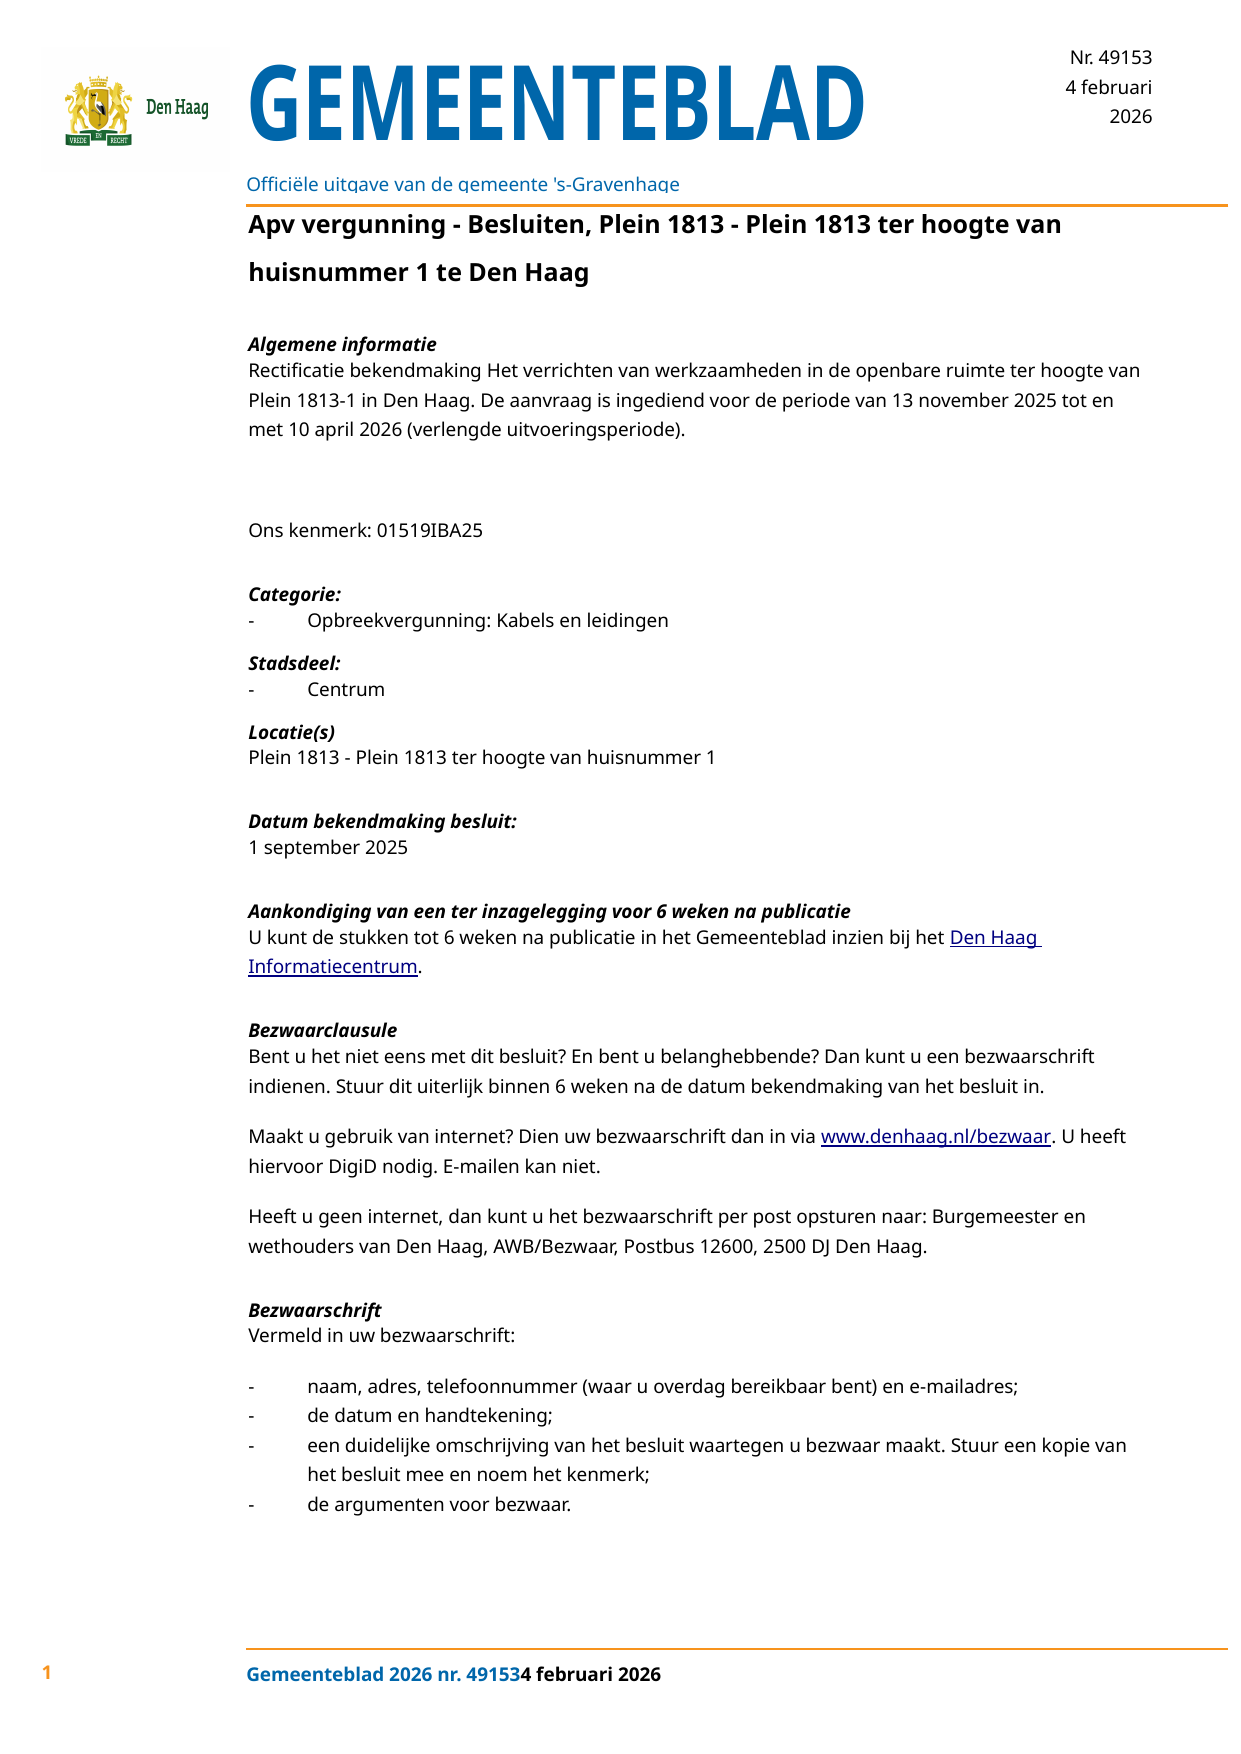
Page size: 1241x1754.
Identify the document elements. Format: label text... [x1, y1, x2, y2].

list een duidelijke omschrijving van het besluit waartegen u bezwaar maakt. Stuur een kopie van het besluit mee en noem het kenmerk; [248, 1432, 1152, 1487]
text Rectificatie bekendmaking Het verrichten van werkzaamheden in de openbare ruimte ter hoogte van Plein 1813-1 in Den Haag. De aanvraag is ingediend voor de periode van 13 november 2025 tot en met 10 april 2026 (verlengde uitvoeringsperiode). [248, 357, 1152, 442]
text Vermeld in uw bezwaarschrift: [248, 1322, 1152, 1348]
text Plein 1813 - Plein 1813 ter hoogte van huisnummer 1 [248, 744, 1152, 770]
text Apv vergunning - Besluiten, Plein 1813 - Plein 1813 ter hoogte van huisnummer 1 te Den Haag [248, 207, 1152, 288]
list de argumenten voor bezwaar. [248, 1491, 1152, 1517]
text Maakt u gebruik van internet? Dien uw bezwaarschrift dan in via www.denhaag.nl/bezwaar. U heeft hiervoor DigiD nodig. E-mailen kan niet. [248, 1123, 1152, 1178]
text Bezwaarschrift [248, 1297, 1152, 1322]
list de datum en handtekening; [248, 1402, 1152, 1428]
text 1 september 2025 [248, 834, 1152, 860]
picture [41, 47, 231, 172]
list Centrum [248, 676, 1152, 701]
text Stadsdeel: [248, 650, 1152, 676]
text Bezwaarclausule [248, 1017, 1152, 1043]
list Opbreekvergunning: Kabels en leidingen [248, 607, 1152, 633]
text Ons kenmerk: 01519IBA25 [248, 517, 1152, 543]
text Locatie(s) [248, 719, 1152, 744]
text Heeft u geen internet, dan kunt u het bezwaarschrift per post opsturen naar: Burgemeester en wethouders van Den Haag, AWB/Bezwaar, Postbus 12600, 2500 DJ Den Haag. [248, 1203, 1152, 1258]
text U kunt de stukken tot 6 weken na publicatie in het Gemeenteblad inzien bij het Den Haag Informatiecentrum. [248, 924, 1152, 979]
text Categorie: [248, 581, 1152, 607]
text Datum bekendmaking besluit: [248, 808, 1152, 834]
text Algemene informatie [248, 331, 1152, 357]
text Bent u het niet eens met dit besluit? En bent u belanghebbende? Dan kunt u een bezwaarschrift indienen. Stuur dit uiterlijk binnen 6 weken na de datum bekendmaking van het besluit in. [248, 1043, 1152, 1098]
text Aankondiging van een ter inzagelegging voor 6 weken na publicatie [248, 898, 1152, 924]
list naam, adres, telefoonnummer (waar u overdag bereikbaar bent) en e-mailadres; [248, 1373, 1152, 1399]
